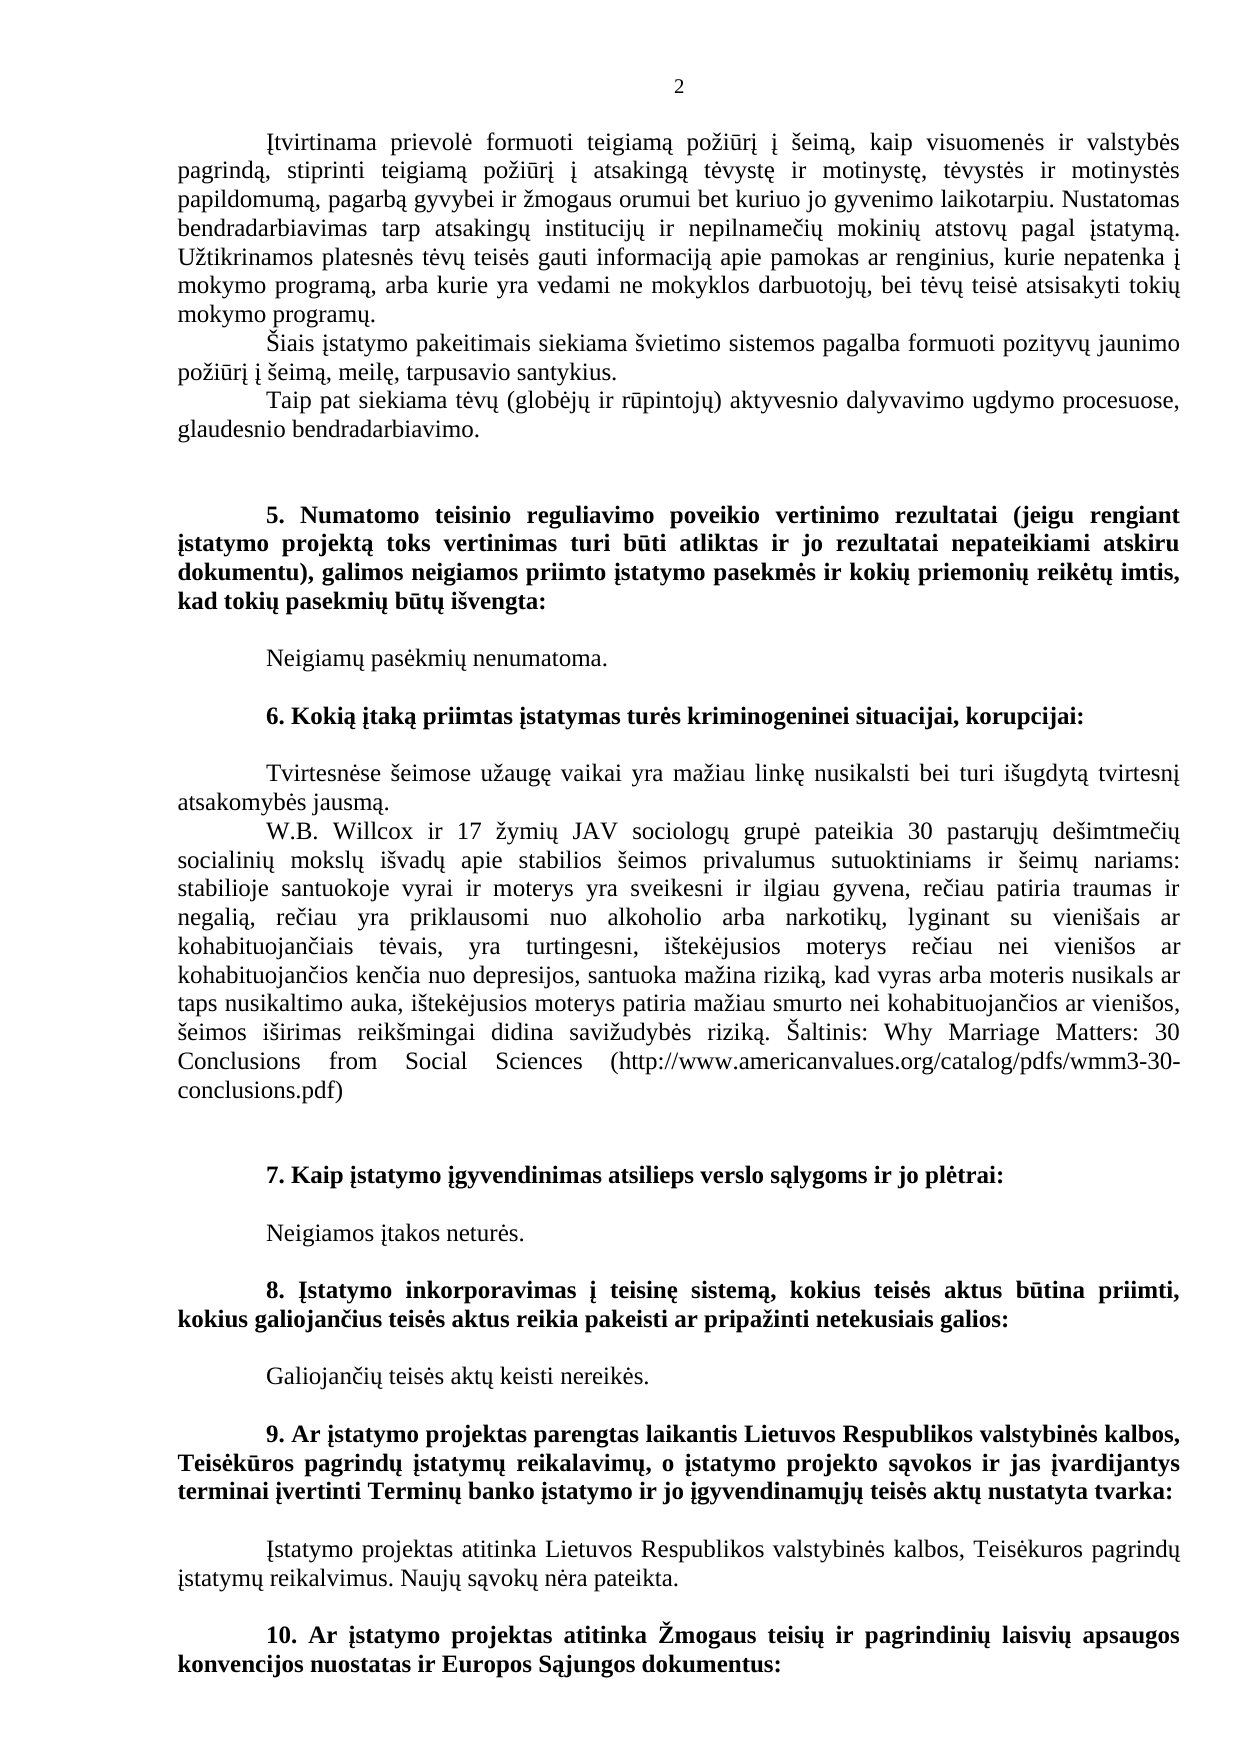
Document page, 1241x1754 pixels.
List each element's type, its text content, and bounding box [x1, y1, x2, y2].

text 6. Kokią įtaką priimtas įstatymas turės kriminogeninei situacijai, korupcijai: [177, 701, 1181, 730]
text Neigiamų pasėkmių nenumatoma. [177, 643, 1181, 672]
text W.B. Willcox ir 17 žymių JAV sociologų grupė pateikia 30 pastarųjų dešimtmečių socialinių mokslų išvadų apie stabilios šeimos privalumus sutuoktiniams ir šeimų nariams: stabilioje santuokoje vyrai ir moterys yra sveikesni ir ilgiau gyvena, rečiau patiria traumas ir negalią, rečiau yra priklausomi nuo alkoholio arba narkotikų, lyginant su vienišais ar kohabituojančiais tėvais, yra turtingesni, ištekėjusios moterys rečiau nei vienišos ar kohabituojančios kenčia nuo depresijos, santuoka mažina riziką, kad vyras arba moteris nusikals ar taps nusikaltimo auka, ištekėjusios moterys patiria mažiau smurto nei kohabituojančios ar vienišos, šeimos iširimas reikšmingai didina savižudybės riziką. Šaltinis: Why Marriage Matters: 30 Conclusions from Social Sciences (http://www.americanvalues.org/catalog/pdfs/wmm3-30-conclusions.pdf) [177, 816, 1181, 1103]
text Neigiamos įtakos neturės. [177, 1218, 1181, 1246]
text Taip pat siekiama tėvų (globėjų ir rūpintojų) aktyvesnio dalyvavimo ugdymo procesuose, glaudesnio bendradarbiavimo. [177, 385, 1181, 443]
text Galiojančių teisės aktų keisti nereikės. [177, 1361, 1181, 1390]
text Šiais įstatymo pakeitimais siekiama švietimo sistemos pagalba formuoti pozityvų jaunimo požiūrį į šeimą, meilę, tarpusavio santykius. [177, 328, 1181, 385]
text Įstatymo projektas atitinka Lietuvos Respublikos valstybinės kalbos, Teisėkuros pagrindų įstatymų reikalvimus. Naujų sąvokų nėra pateikta. [177, 1534, 1181, 1591]
text Tvirtesnėse šeimose užaugę vaikai yra mažiau linkę nusikalsti bei turi išugdytą tvirtesnį atsakomybės jausmą. [177, 758, 1181, 816]
text 9. Ar įstatymo projektas parengtas laikantis Lietuvos Respublikos valstybinės kalbos, Teisėkūros pagrindų įstatymų reikalavimų, o įstatymo projekto sąvokos ir jas įvardijantys terminai įvertinti Terminų banko įstatymo ir jo įgyvendinamųjų teisės aktų nustatyta tvarka: [177, 1419, 1181, 1505]
text 10. Ar įstatymo projektas atitinka Žmogaus teisių ir pagrindinių laisvių apsaugos konvencijos nuostatas ir Europos Sąjungos dokumentus: [177, 1620, 1181, 1678]
text Įtvirtinama prievolė formuoti teigiamą požiūrį į šeimą, kaip visuomenės ir valstybės pagrindą, stiprinti teigiamą požiūrį į atsakingą tėvystę ir motinystę, tėvystės ir motinystės papildomumą, pagarbą gyvybei ir žmogaus orumui bet kuriuo jo gyvenimo laikotarpiu. Nustatomas bendradarbiavimas tarp atsakingų institucijų ir nepilnamečių mokinių atstovų pagal įstatymą. Užtikrinamos platesnės tėvų teisės gauti informaciją apie pamokas ar renginius, kurie nepatenka į mokymo programą, arba kurie yra vedami ne mokyklos darbuotojų, bei tėvų teisė atsisakyti tokių mokymo programų. [177, 127, 1181, 328]
text 7. Kaip įstatymo įgyvendinimas atsilieps verslo sąlygoms ir jo plėtrai: [177, 1160, 1181, 1189]
text 5. Numatomo teisinio reguliavimo poveikio vertinimo rezultatai (jeigu rengiant įstatymo projektą toks vertinimas turi būti atliktas ir jo rezultatai nepateikiami atskiru dokumentu), galimos neigiamos priimto įstatymo pasekmės ir kokių priemonių reikėtų imtis, kad tokių pasekmių būtų išvengta: [177, 500, 1181, 615]
text 8. Įstatymo inkorporavimas į teisinę sistemą, kokius teisės aktus būtina priimti, kokius galiojančius teisės aktus reikia pakeisti ar pripažinti netekusiais galios: [177, 1275, 1181, 1333]
